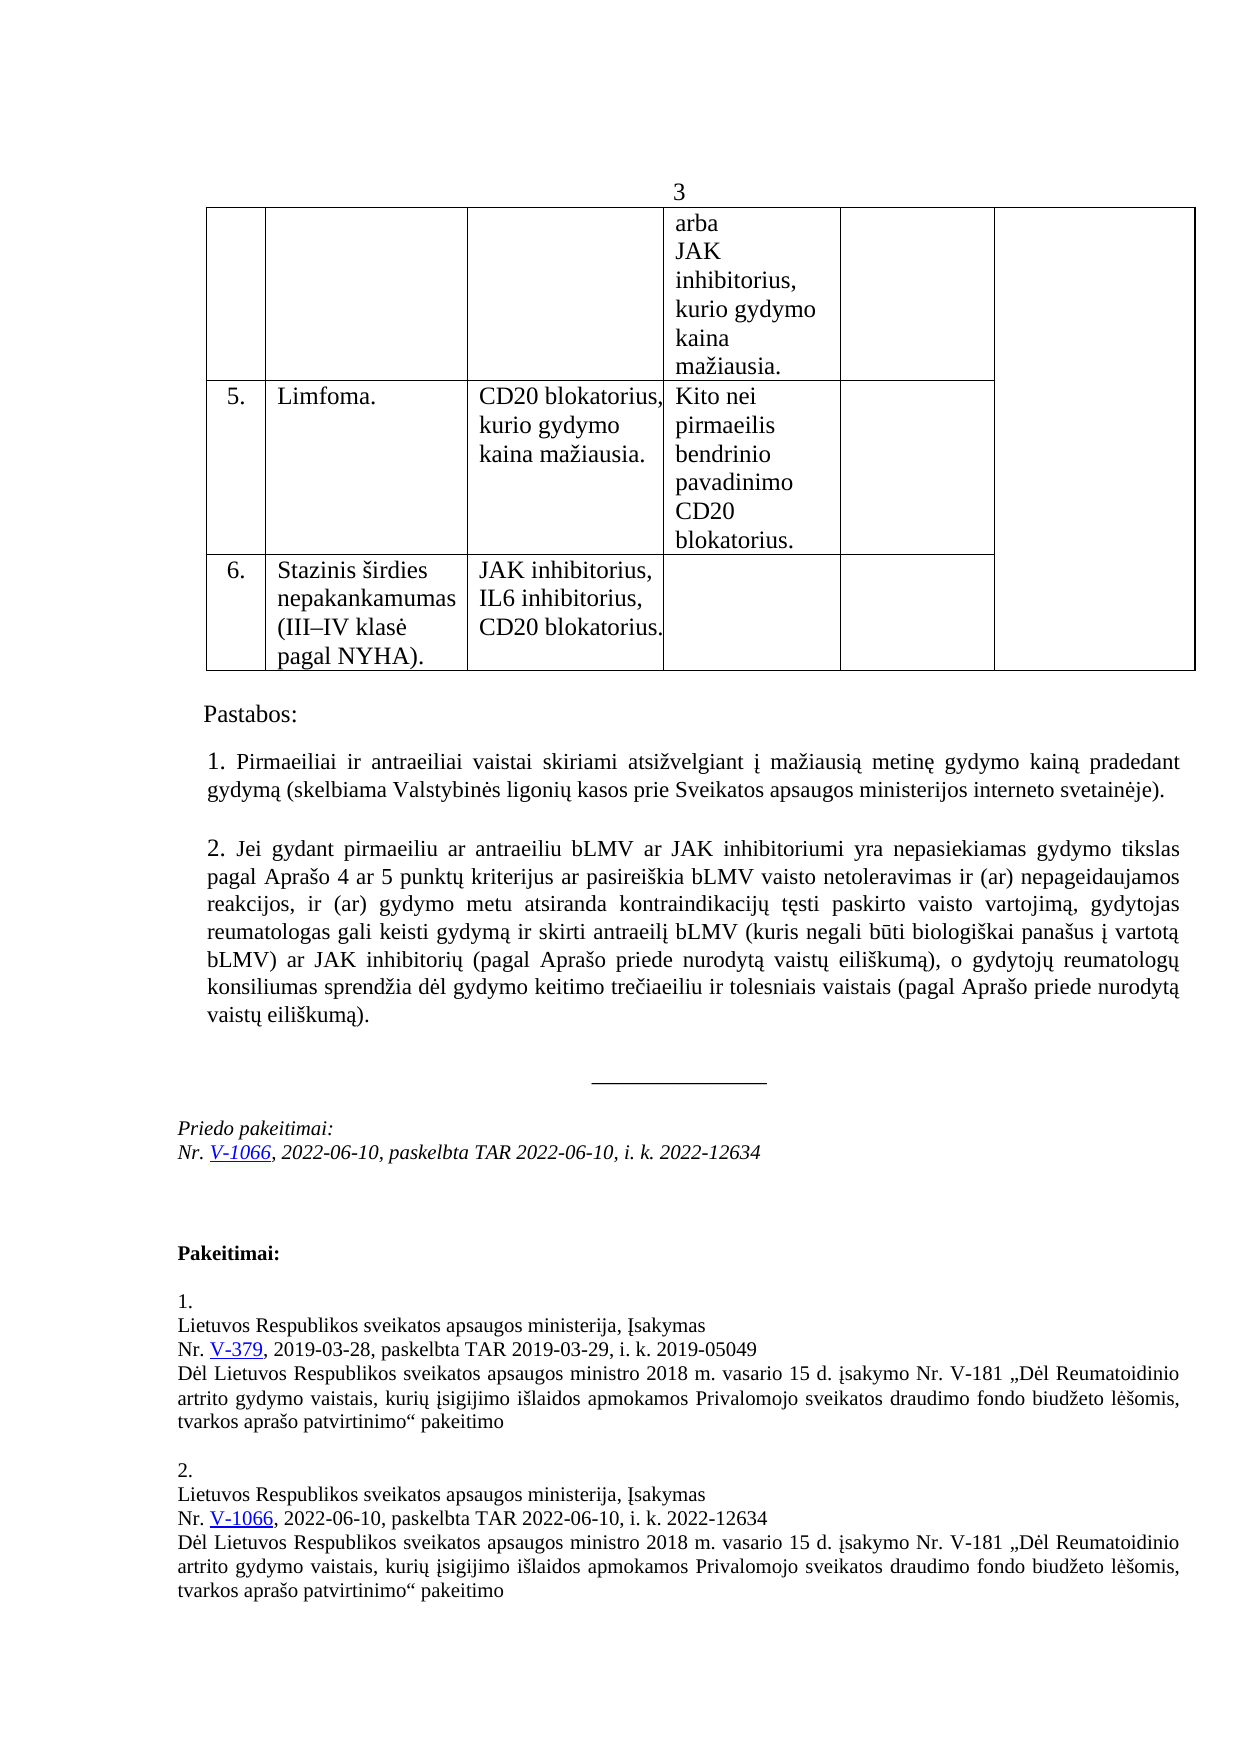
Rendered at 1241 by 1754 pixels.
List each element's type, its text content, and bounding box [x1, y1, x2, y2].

table_cell Kito nei pirmaeilis bendrinio pavadinimo CD20 blokatorius. [664, 381, 840, 554]
text Nr. V-1066, 2022-06-10, paskelbta TAR 2022-06-10, i. k. 2022-12634 [177, 1140, 1181, 1164]
table_cell [664, 555, 840, 670]
table_cell [995, 208, 1194, 670]
table_cell 6. [207, 555, 265, 670]
table_cell Stazinis širdies nepakankamumas (III–IV klasė pagal NYHA). [266, 555, 467, 670]
text 1. [177, 1289, 1181, 1313]
table_cell [266, 208, 467, 380]
text Pakeitimai: [177, 1241, 1181, 1265]
text ______________ [177, 1058, 1181, 1087]
text Dėl Lietuvos Respublikos sveikatos apsaugos ministro 2018 m. vasario 15 d. įsakymo Nr. V-181 „Dėl Reumatoidinio artrito gydymo vaistais, kurių įsigijimo išlaidos apmokamos Privalomojo sveikatos draudimo fondo biudžeto lėšomis, tvarkos aprašo patvirtinimo“ pakeitimo [177, 1361, 1181, 1433]
table_cell Limfoma. [266, 381, 467, 554]
table_cell [207, 208, 265, 380]
text Lietuvos Respublikos sveikatos apsaugos ministerija, Įsakymas [177, 1313, 1181, 1337]
table_cell 5. [207, 381, 265, 554]
table_cell CD20 blokatorius, kurio gydymo kaina mažiausia. [468, 381, 663, 554]
text 2. Jei gydant pirmaeiliu ar antraeiliu bLMV ar JAK inhibitoriumi yra nepasiekiamas gydymo tikslas pagal Aprašo 4 ar 5 punktų kriterijus ar pasireiškia bLMV vaisto netoleravimas ir (ar) nepageidaujamos reakcijos, ir (ar) gydymo metu atsiranda kontraindikacijų tęsti paskirto vaisto vartojimą, gydytojas reumatologas gali keisti gydymą ir skirti antraeilį bLMV (kuris negali būti biologiškai panašus į vartotą bLMV) ar JAK inhibitorių (pagal Aprašo priede nurodytą vaistų eiliškumą), o gydytojų reumatologų konsiliumas sprendžia dėl gydymo keitimo trečiaeiliu ir tolesniais vaistais (pagal Aprašo priede nurodytą vaistų eiliškumą). [207, 833, 1181, 1027]
text Nr. V-1066, 2022-06-10, paskelbta TAR 2022-06-10, i. k. 2022-12634 [177, 1506, 1181, 1530]
table_cell [841, 381, 994, 554]
text Lietuvos Respublikos sveikatos apsaugos ministerija, Įsakymas [177, 1482, 1181, 1506]
table_cell arba JAK inhibitorius, kurio gydymo kaina mažiausia. [664, 208, 840, 380]
text 1. Pirmaeiliai ir antraeiliai vaistai skiriami atsižvelgiant į mažiausią metinę gydymo kainą pradedant gydymą (skelbiama Valstybinės ligonių kasos prie Sveikatos apsaugos ministerijos interneto svetainėje). [207, 746, 1181, 803]
text Priedo pakeitimai: [177, 1116, 1181, 1140]
table_cell [841, 555, 994, 670]
text 2. [177, 1458, 1181, 1482]
text Dėl Lietuvos Respublikos sveikatos apsaugos ministro 2018 m. vasario 15 d. įsakymo Nr. V-181 „Dėl Reumatoidinio artrito gydymo vaistais, kurių įsigijimo išlaidos apmokamos Privalomojo sveikatos draudimo fondo biudžeto lėšomis, tvarkos aprašo patvirtinimo“ pakeitimo [177, 1530, 1181, 1602]
table_cell [468, 208, 663, 380]
table_cell JAK inhibitorius, IL6 inhibitorius, CD20 blokatorius. [468, 555, 663, 670]
text Pastabos: [177, 699, 1181, 728]
table_cell [841, 208, 994, 380]
text Nr. V-379, 2019-03-28, paskelbta TAR 2019-03-29, i. k. 2019-05049 [177, 1337, 1181, 1361]
